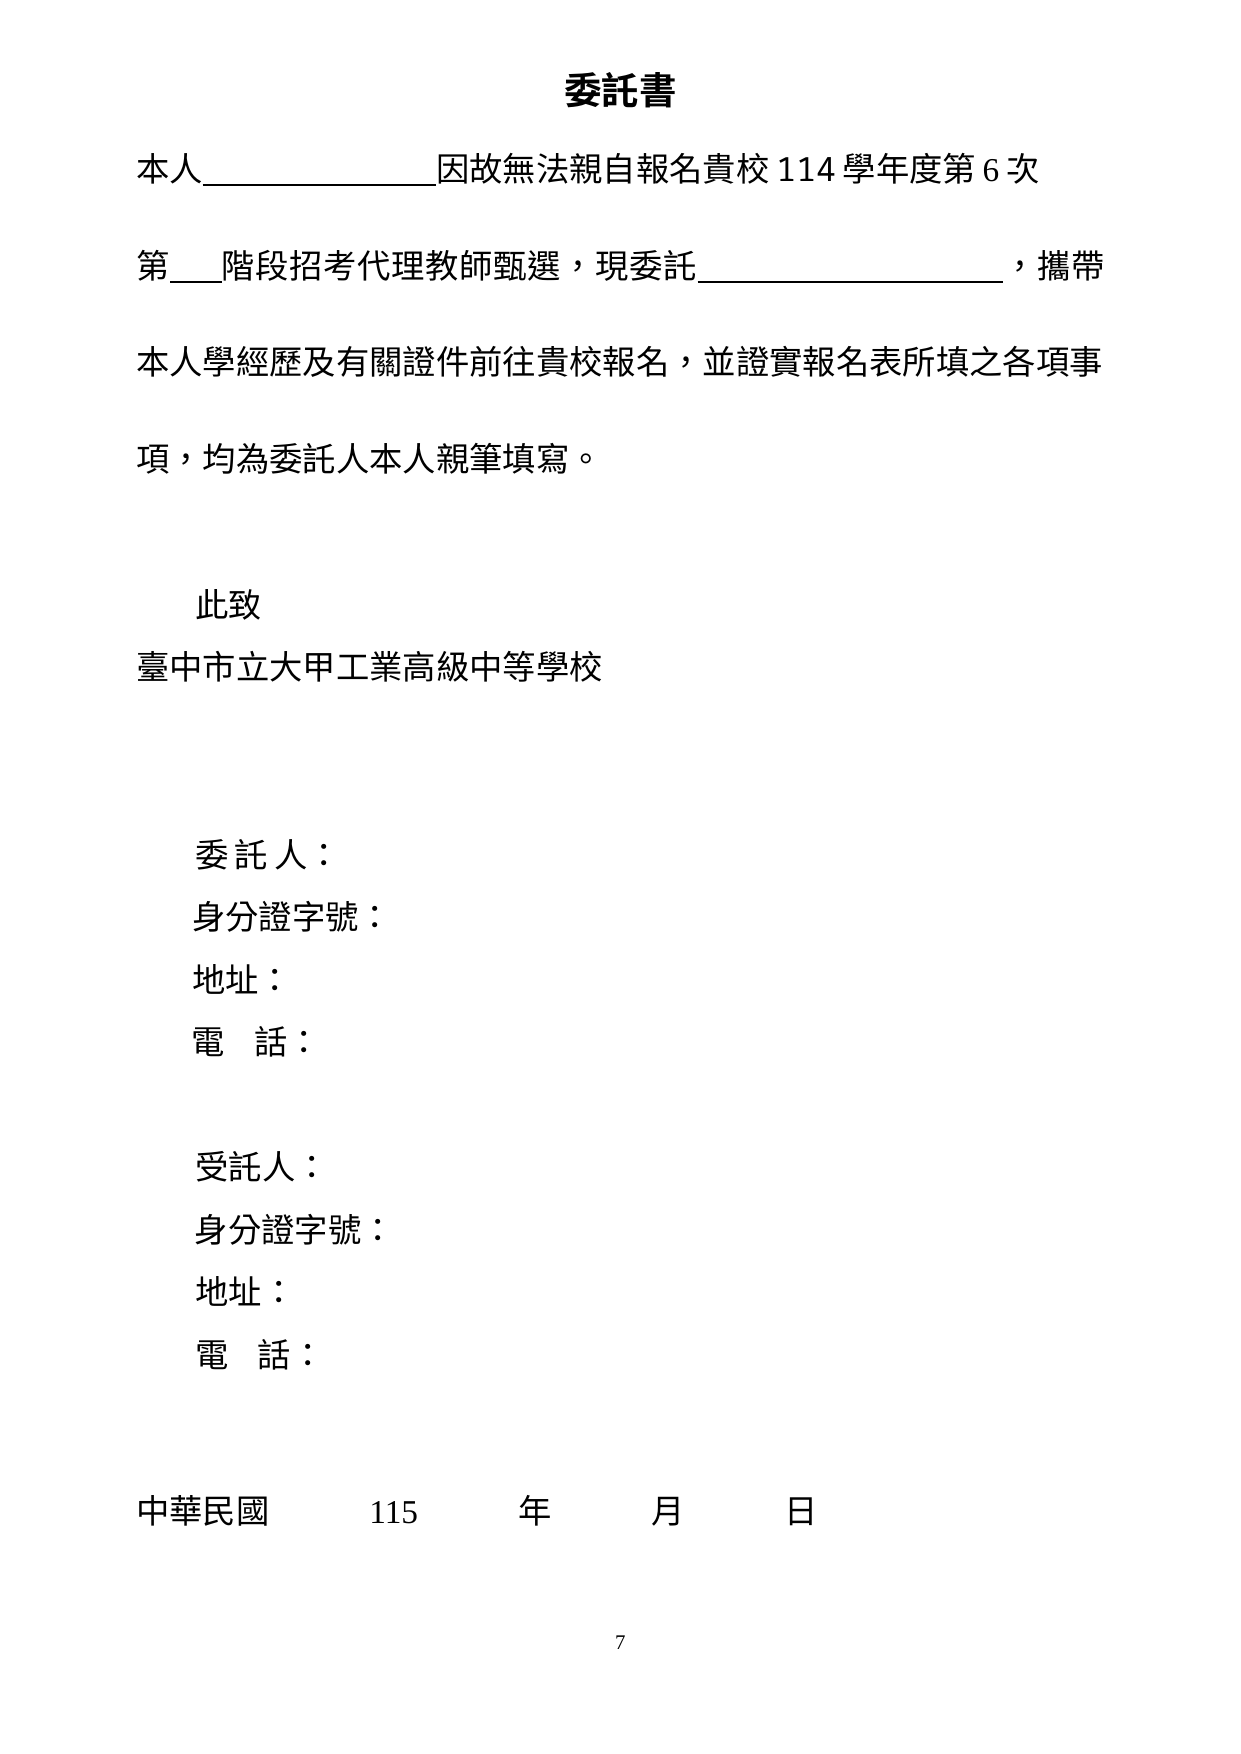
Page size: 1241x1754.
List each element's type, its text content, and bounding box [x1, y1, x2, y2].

text 委託人： [195, 817, 1104, 879]
text 電話： [195, 1317, 1104, 1379]
text 電話： [191, 1004, 1104, 1067]
text 地址： [195, 1254, 1104, 1317]
text 臺中市立大甲工業高級中等學校 [136, 629, 1104, 692]
text 委託書 [136, 61, 1104, 115]
text 中華民國 115 年 月 日 [136, 1485, 1104, 1533]
text 本人 因故無法親自報名貴校114學年度第6次 [136, 142, 1104, 191]
text 地址： [192, 942, 1104, 1004]
text 受託人： [195, 1129, 1104, 1192]
text 身分證字號： [194, 1192, 1104, 1254]
text 身分證字號： [192, 879, 1104, 942]
text 此致 [136, 567, 1104, 629]
text 第 階段招考代理教師甄選，現委託 ，攜帶本人學經歷及有關證件前往貴校報名，並證實報名表所填之各項事項，均為委託人本人親筆填寫。 [136, 239, 1104, 481]
